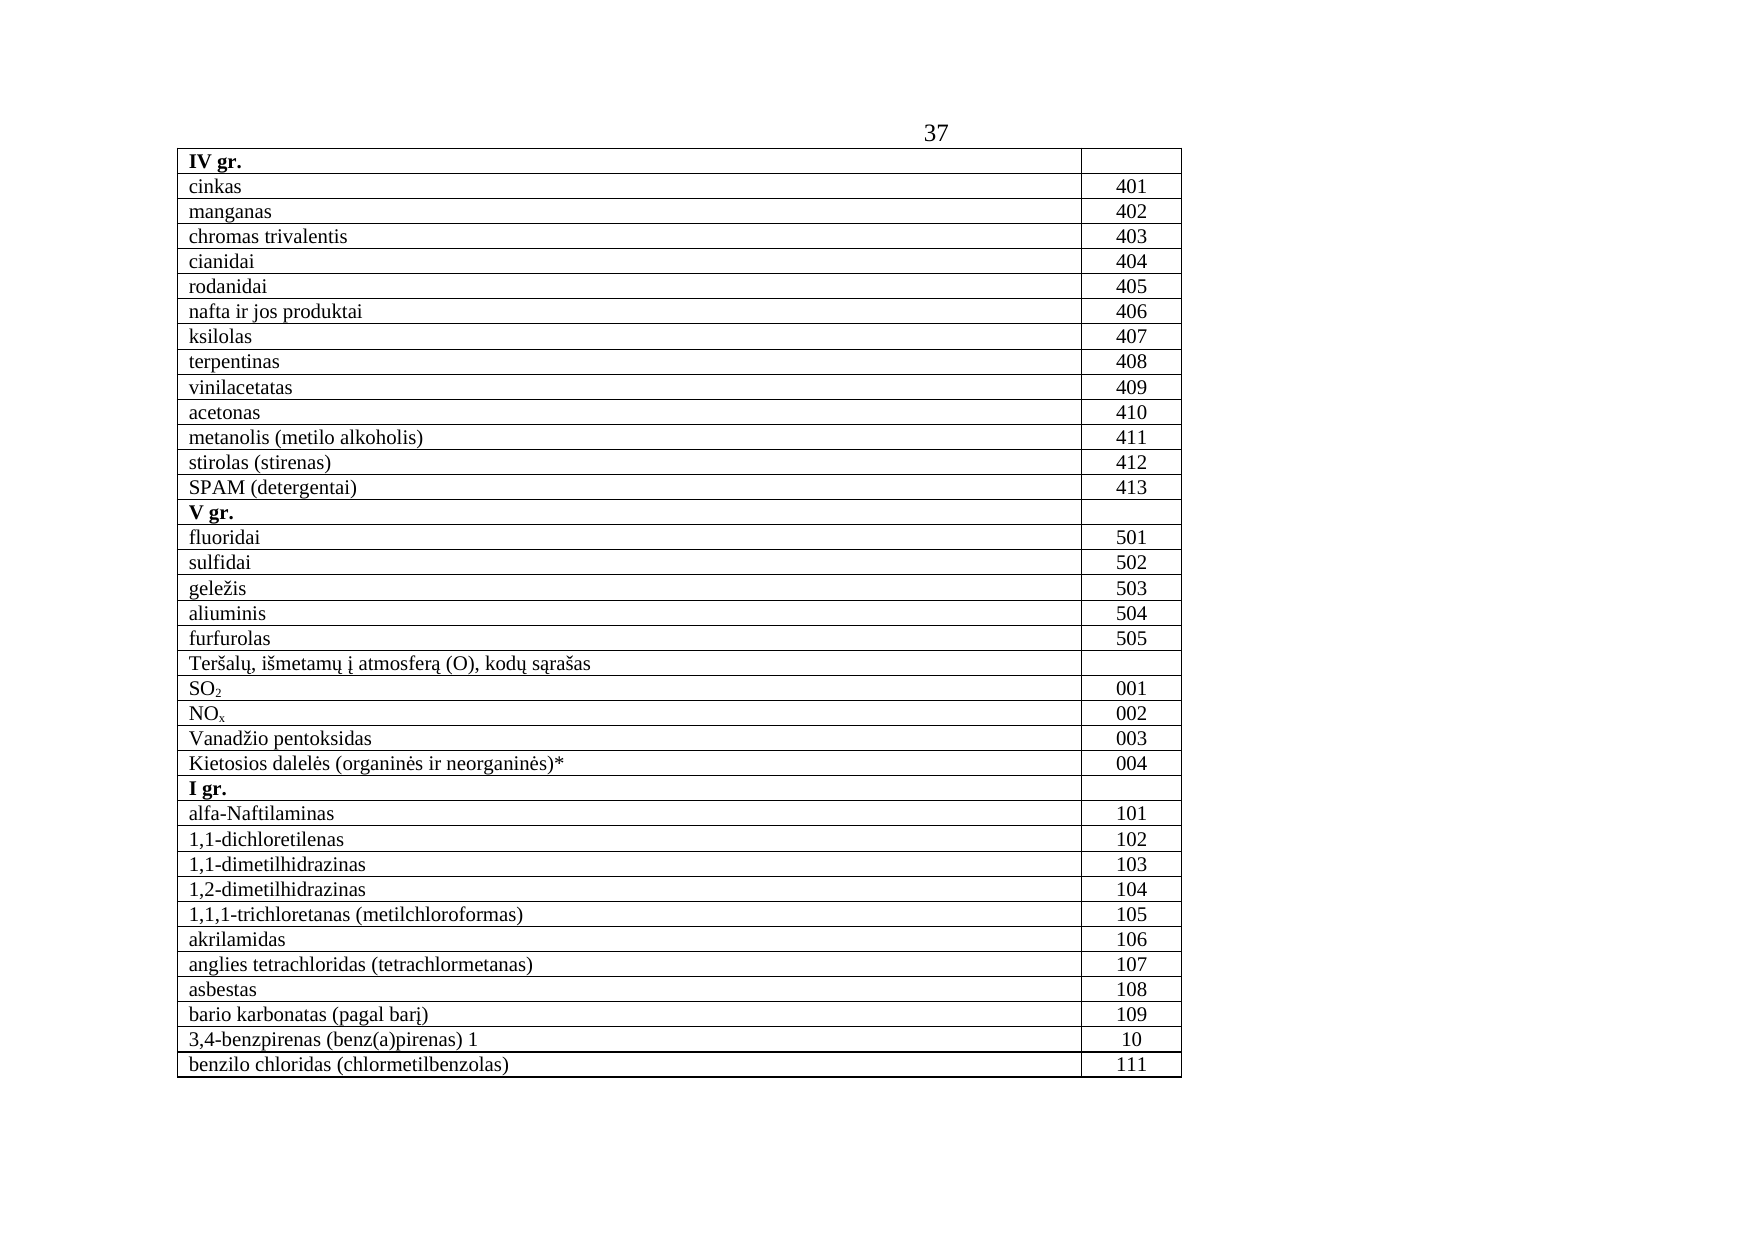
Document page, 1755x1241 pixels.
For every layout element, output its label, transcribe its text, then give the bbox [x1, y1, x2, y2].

table_cell 104 [1082, 877, 1181, 901]
table_cell stirolas (stirenas) [178, 450, 1081, 474]
table_cell 10 [1082, 1027, 1181, 1051]
table_cell terpentinas [178, 350, 1081, 373]
table_cell acetonas [178, 400, 1081, 424]
table_cell Teršalų, išmetamų į atmosferą (O), kodų sąrašas [178, 651, 1081, 675]
table_cell 103 [1082, 852, 1181, 876]
table_cell 004 [1082, 751, 1181, 775]
table_cell Vanadžio pentoksidas [178, 726, 1081, 750]
table_cell 001 [1082, 676, 1181, 700]
table_cell fluoridai [178, 525, 1081, 549]
table_cell 403 [1082, 224, 1181, 248]
table_cell 002 [1082, 701, 1181, 725]
table_cell 111 [1082, 1053, 1181, 1076]
table_cell manganas [178, 199, 1081, 223]
table_cell sulfidai [178, 550, 1081, 574]
table_cell 406 [1082, 299, 1181, 323]
table_cell 409 [1082, 375, 1181, 399]
table_cell 003 [1082, 726, 1181, 750]
table_cell nafta ir jos produktai [178, 299, 1081, 323]
table_cell 504 [1082, 601, 1181, 624]
table_cell 1,2-dimetilhidrazinas [178, 877, 1081, 901]
table_cell akrilamidas [178, 927, 1081, 951]
table_cell geležis [178, 575, 1081, 599]
table_cell 102 [1082, 826, 1181, 851]
table_cell [1082, 500, 1181, 524]
table_cell 412 [1082, 450, 1181, 474]
table_cell 408 [1082, 350, 1181, 373]
table_cell cianidai [178, 249, 1081, 273]
table_cell vinilacetatas [178, 375, 1081, 399]
table_cell 105 [1082, 902, 1181, 926]
table_cell 108 [1082, 977, 1181, 1001]
table_cell 410 [1082, 400, 1181, 424]
table_cell chromas trivalentis [178, 224, 1081, 248]
table_cell SPAM (detergentai) [178, 475, 1081, 499]
table_cell 407 [1082, 324, 1181, 348]
table_cell 405 [1082, 274, 1181, 298]
table_cell 411 [1082, 425, 1181, 449]
table_cell 413 [1082, 475, 1181, 499]
table_cell V gr. [178, 500, 1081, 524]
table_cell 107 [1082, 952, 1181, 976]
table_cell 101 [1082, 801, 1181, 825]
table_cell alfa-Naftilaminas [178, 801, 1081, 825]
table_cell 109 [1082, 1002, 1181, 1026]
table_cell 1,1,1-trichloretanas (metilchloroformas) [178, 902, 1081, 926]
table_cell NOx [178, 701, 1081, 725]
table_cell bario karbonatas (pagal barį) [178, 1002, 1081, 1026]
table_cell SO2 [178, 676, 1081, 700]
table_cell asbestas [178, 977, 1081, 1001]
table_cell 505 [1082, 626, 1181, 650]
table_cell [1082, 149, 1181, 173]
table_cell IV gr. [178, 149, 1081, 173]
table_cell 3,4-benzpirenas (benz(a)pirenas) 1 [178, 1027, 1081, 1051]
table_cell 502 [1082, 550, 1181, 574]
table_cell [1082, 651, 1181, 675]
table_cell 503 [1082, 575, 1181, 599]
table_cell 1,1-dichloretilenas [178, 826, 1081, 851]
table_cell furfurolas [178, 626, 1081, 650]
table_cell rodanidai [178, 274, 1081, 298]
table_cell I gr. [178, 776, 1081, 800]
table_cell 106 [1082, 927, 1181, 951]
table_cell 401 [1082, 174, 1181, 198]
table_cell Kietosios dalelės (organinės ir neorganinės)* [178, 751, 1081, 775]
table_cell cinkas [178, 174, 1081, 198]
table_cell 402 [1082, 199, 1181, 223]
table_cell metanolis (metilo alkoholis) [178, 425, 1081, 449]
table_cell 404 [1082, 249, 1181, 273]
table_cell 501 [1082, 525, 1181, 549]
table_cell aliuminis [178, 601, 1081, 624]
table_cell ksilolas [178, 324, 1081, 348]
table_cell benzilo chloridas (chlormetilbenzolas) [178, 1053, 1081, 1076]
table_cell anglies tetrachloridas (tetrachlormetanas) [178, 952, 1081, 976]
table_cell 1,1-dimetilhidrazinas [178, 852, 1081, 876]
table_cell [1082, 776, 1181, 800]
